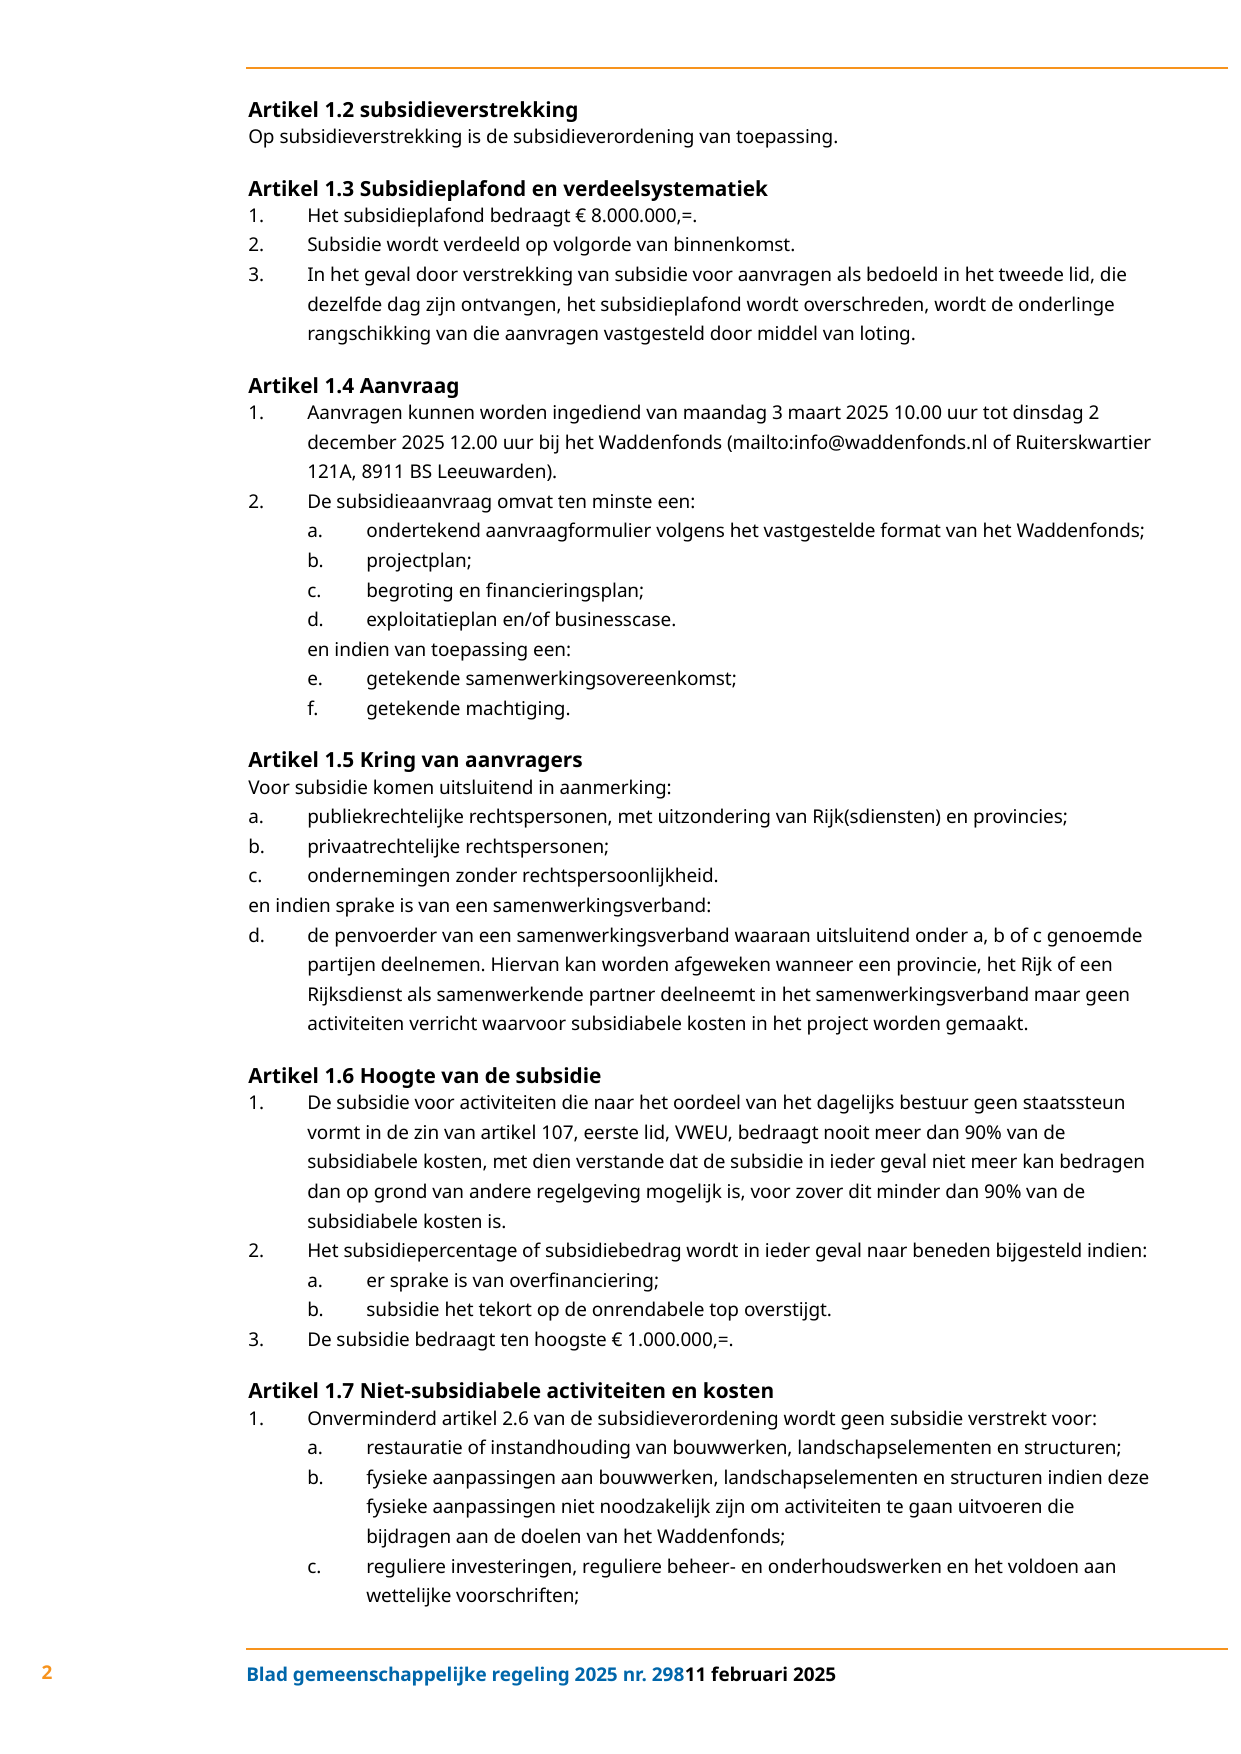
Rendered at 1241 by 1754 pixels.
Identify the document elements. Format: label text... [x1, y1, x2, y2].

list exploitatieplan en/of businesscase. [307, 606, 1152, 632]
list Onverminderd artikel 2.6 van de subsidieverordening wordt geen subsidie verstrekt voor: [248, 1405, 1152, 1431]
list De subsidieaanvraag omvat ten minste een: [248, 488, 1152, 514]
text Artikel 1.5 Kring van aanvragers [248, 746, 1152, 774]
list er sprake is van overfinanciering; [307, 1267, 1152, 1293]
list ondernemingen zonder rechtspersoonlijkheid. [248, 863, 1152, 888]
text Artikel 1.7 Niet-subsidiabele activiteiten en kosten [248, 1377, 1152, 1405]
list Het subsidiepercentage of subsidiebedrag wordt in ieder geval naar beneden bijgesteld indien: [248, 1237, 1152, 1263]
list fysieke aanpassingen aan bouwwerken, landschapselementen en structuren indien deze fysieke aanpassingen niet noodzakelijk zijn om activiteiten te gaan uitvoeren die bijdragen aan de doelen van het Waddenfonds; [307, 1464, 1152, 1549]
list De subsidie voor activiteiten die naar het oordeel van het dagelijks bestuur geen staatssteun vormt in de zin van artikel 107, eerste lid, VWEU, bedraagt nooit meer dan 90% van de subsidiabele kosten, met dien verstande dat de subsidie in ieder geval niet meer kan bedragen dan op grond van andere regelgeving mogelijk is, voor zover dit minder dan 90% van de subsidiabele kosten is. [248, 1089, 1152, 1233]
list reguliere investeringen, reguliere beheer- en onderhoudswerken en het voldoen aan wettelijke voorschriften; [307, 1553, 1152, 1608]
text en indien sprake is van een samenwerkingsverband: [248, 892, 1152, 918]
list begroting en financieringsplan; [307, 577, 1152, 602]
text Artikel 1.3 Subsidieplafond en verdeelsystematiek [248, 174, 1152, 202]
list projectplan; [307, 547, 1152, 573]
list subsidie het tekort op de onrendabele top overstijgt. [307, 1297, 1152, 1322]
list getekende machtiging. [307, 695, 1152, 721]
text Artikel 1.6 Hoogte van de subsidie [248, 1061, 1152, 1089]
list restauratie of instandhouding van bouwwerken, landschapselementen en structuren; [307, 1434, 1152, 1460]
text Artikel 1.2 subsidieverstrekking [248, 95, 1152, 123]
list getekende samenwerkingsovereenkomst; [307, 666, 1152, 691]
list ondertekend aanvraagformulier volgens het vastgestelde format van het Waddenfonds; [307, 518, 1152, 543]
text Op subsidieverstrekking is de subsidieverordening van toepassing. [248, 123, 1152, 149]
text Voor subsidie komen uitsluitend in aanmerking: [248, 774, 1152, 800]
list Aanvragen kunnen worden ingediend van maandag 3 maart 2025 10.00 uur tot dinsdag 2 december 2025 12.00 uur bij het Waddenfonds (mailto:info@waddenfonds.nl of Ruiterskwartier 121A, 8911 BS Leeuwarden). [248, 399, 1152, 484]
list publiekrechtelijke rechtspersonen, met uitzondering van Rijk(sdiensten) en provincies; [248, 803, 1152, 829]
list privaatrechtelijke rechtspersonen; [248, 833, 1152, 859]
list Subsidie wordt verdeeld op volgorde van binnenkomst. [248, 232, 1152, 257]
list de penvoerder van een samenwerkingsverband waaraan uitsluitend onder a, b of c genoemde partijen deelnemen. Hiervan kan worden afgeweken wanneer een provincie, het Rijk of een Rijksdienst als samenwerkende partner deelneemt in het samenwerkingsverband maar geen activiteiten verricht waarvoor subsidiabele kosten in het project worden gemaakt. [248, 922, 1152, 1036]
text Artikel 1.4 Aanvraag [248, 371, 1152, 399]
list De subsidie bedraagt ten hoogste € 1.000.000,=. [248, 1326, 1152, 1352]
list In het geval door verstrekking van subsidie voor aanvragen als bedoeld in het tweede lid, die dezelfde dag zijn ontvangen, het subsidieplafond wordt overschreden, wordt de onderlinge rangschikking van die aanvragen vastgesteld door middel van loting. [248, 261, 1152, 346]
picture [41, 47, 231, 172]
list Het subsidieplafond bedraagt € 8.000.000,=. [248, 202, 1152, 228]
list en indien van toepassing een: [248, 636, 1152, 662]
